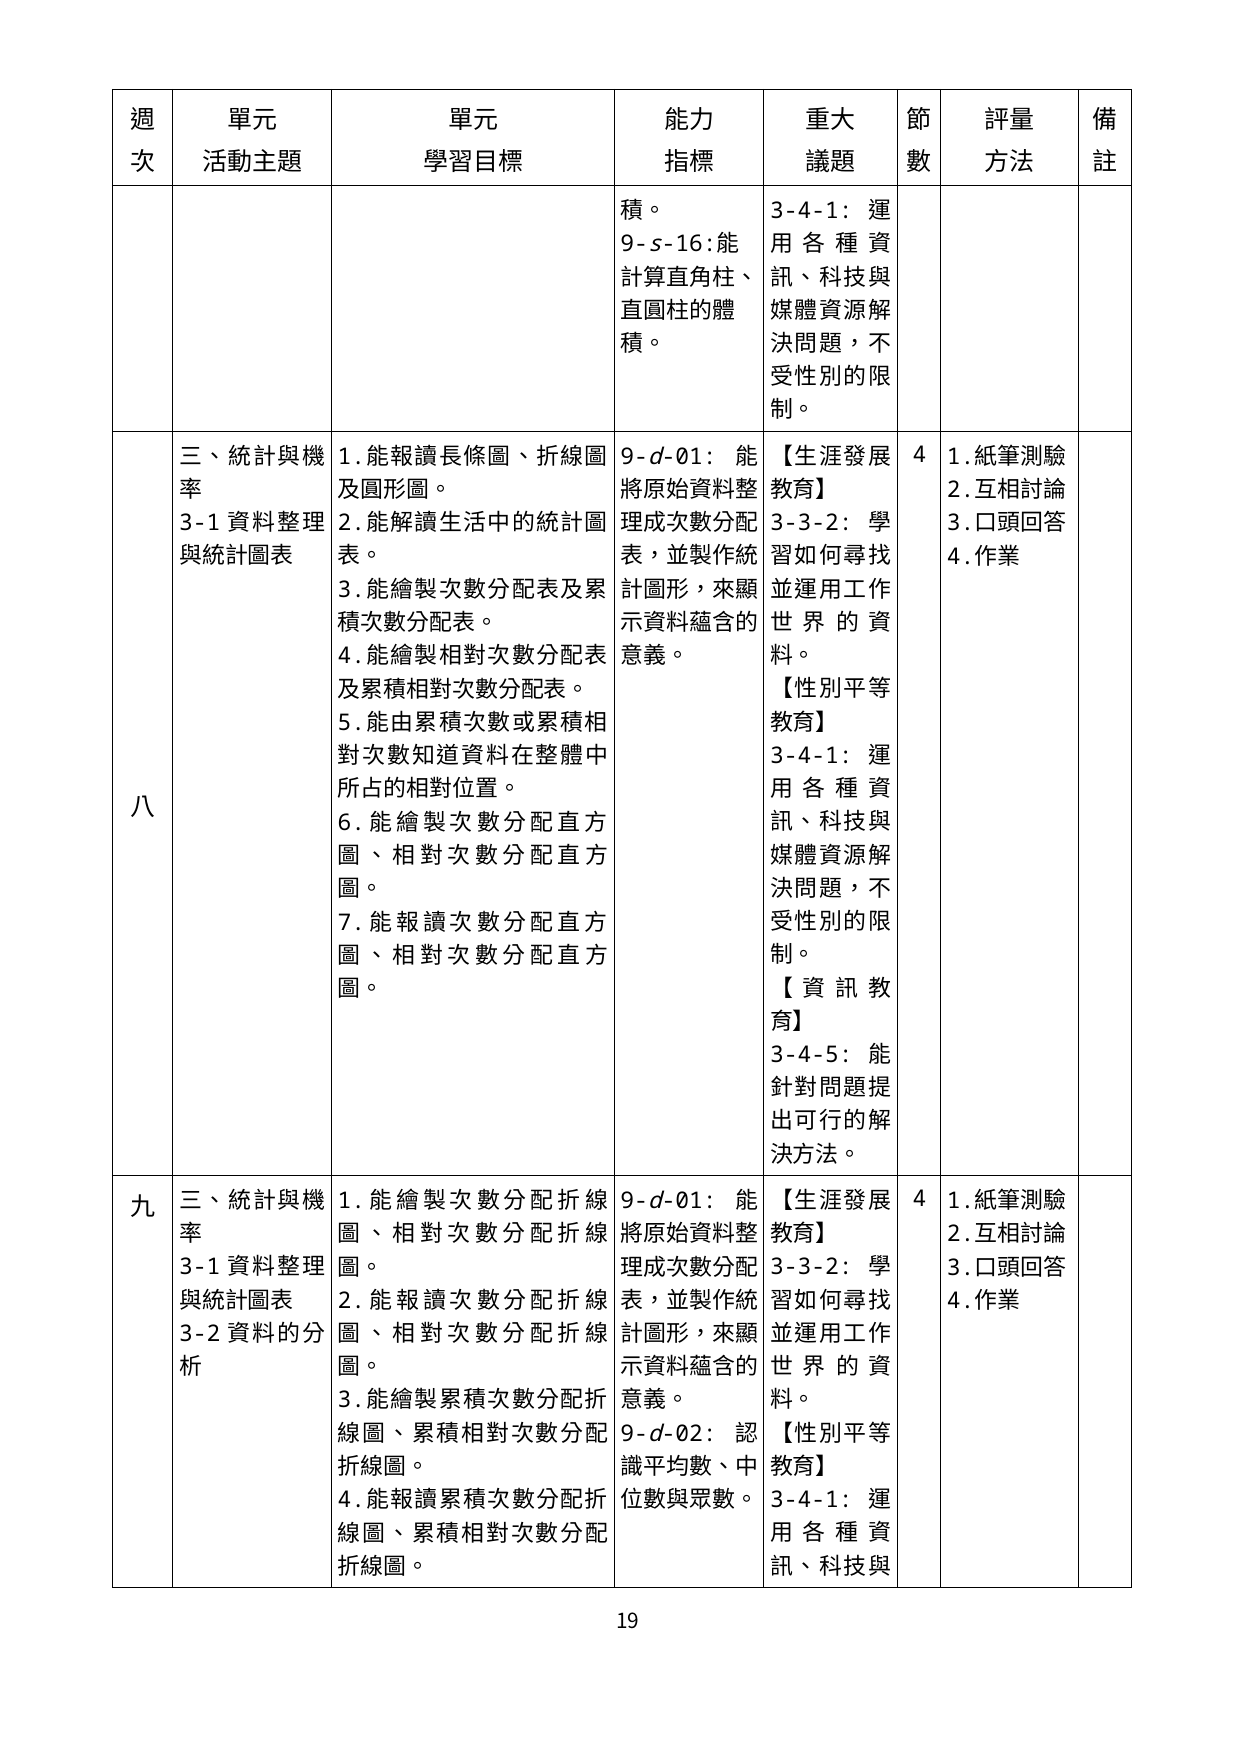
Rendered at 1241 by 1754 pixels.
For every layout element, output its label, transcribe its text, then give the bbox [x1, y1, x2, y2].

table_header 評量 方法 [941, 90, 1078, 185]
table_cell 【生涯發展教育】 3-3-2:學習如何尋找並運用工作世界的資料。 【性別平等教育】 3-4-1:運用各種資訊、科技與 [764, 1176, 897, 1587]
table_cell [898, 186, 940, 431]
table_cell 1.能報讀長條圖、折線圖及圓形圖。 2.能解讀生活中的統計圖表。 3.能繪製次數分配表及累積次數分配表。 4.能繪製相對次數分配表及累積相對次數分配表。 5.能由累積次數或累積相對次數知道資料在整體中所占的相對位置。 6.能繪製次數分配直方圖、相對次數分配直方圖。 7.能報讀次數分配直方圖、相對次數分配直方圖。 [332, 432, 614, 1175]
table_cell [1079, 1176, 1131, 1587]
table_cell 4 [898, 432, 940, 1175]
table_header 週 次 [113, 90, 172, 185]
table_header 單元 活動主題 [173, 90, 331, 185]
table_header 節數 [898, 90, 940, 185]
table_cell 積。 9-s-16:能計算直角柱、直圓柱的體積。 [615, 186, 763, 431]
table_cell [1079, 432, 1131, 1175]
table_cell 9-d-01:能將原始資料整理成次數分配表，並製作統計圖形，來顯示資料蘊含的意義。 9-d-02:認識平均數、中位數與眾數。 [615, 1176, 763, 1587]
table_cell 八 [113, 432, 172, 1175]
table_cell 3-4-1:運用各種資訊、科技與媒體資源解決問題，不受性別的限制。 [764, 186, 897, 431]
table_cell 9-d-01:能將原始資料整理成次數分配表，並製作統計圖形，來顯示資料蘊含的意義。 [615, 432, 763, 1175]
table_cell [1079, 186, 1131, 431]
table_cell 三、統計與機率 3-1資料整理與統計圖表 3-2資料的分析 [173, 1176, 331, 1587]
table_header 備 註 [1079, 90, 1131, 185]
table_cell 【生涯發展教育】 3-3-2:學習如何尋找並運用工作世界的資料。 【性別平等教育】 3-4-1:運用各種資訊、科技與媒體資源解決問題，不受性別的限制。 【資訊教育】 3-4-5:能針對問題提出可行的解決方法。 [764, 432, 897, 1175]
table_cell [173, 186, 331, 431]
table_cell 1.能繪製次數分配折線圖、相對次數分配折線圖。 2.能報讀次數分配折線圖、相對次數分配折線圖。 3.能繪製累積次數分配折線圖、累積相對次數分配折線圖。 4.能報讀累積次數分配折線圖、累積相對次數分配折線圖。 [332, 1176, 614, 1587]
table_cell 1.紙筆測驗 2.互相討論 3.口頭回答 4.作業 [941, 1176, 1078, 1587]
table_cell 1.紙筆測驗 2.互相討論 3.口頭回答 4.作業 [941, 432, 1078, 1175]
table_header 重大 議題 [764, 90, 897, 185]
table_cell [332, 186, 614, 431]
table_header 能力 指標 [615, 90, 763, 185]
table_cell 三、統計與機率 3-1資料整理與統計圖表 [173, 432, 331, 1175]
table_cell [113, 186, 172, 431]
table_cell 九 [113, 1176, 172, 1587]
table_cell 4 [898, 1176, 940, 1587]
table_cell [941, 186, 1078, 431]
table_header 單元 學習目標 [332, 90, 614, 185]
